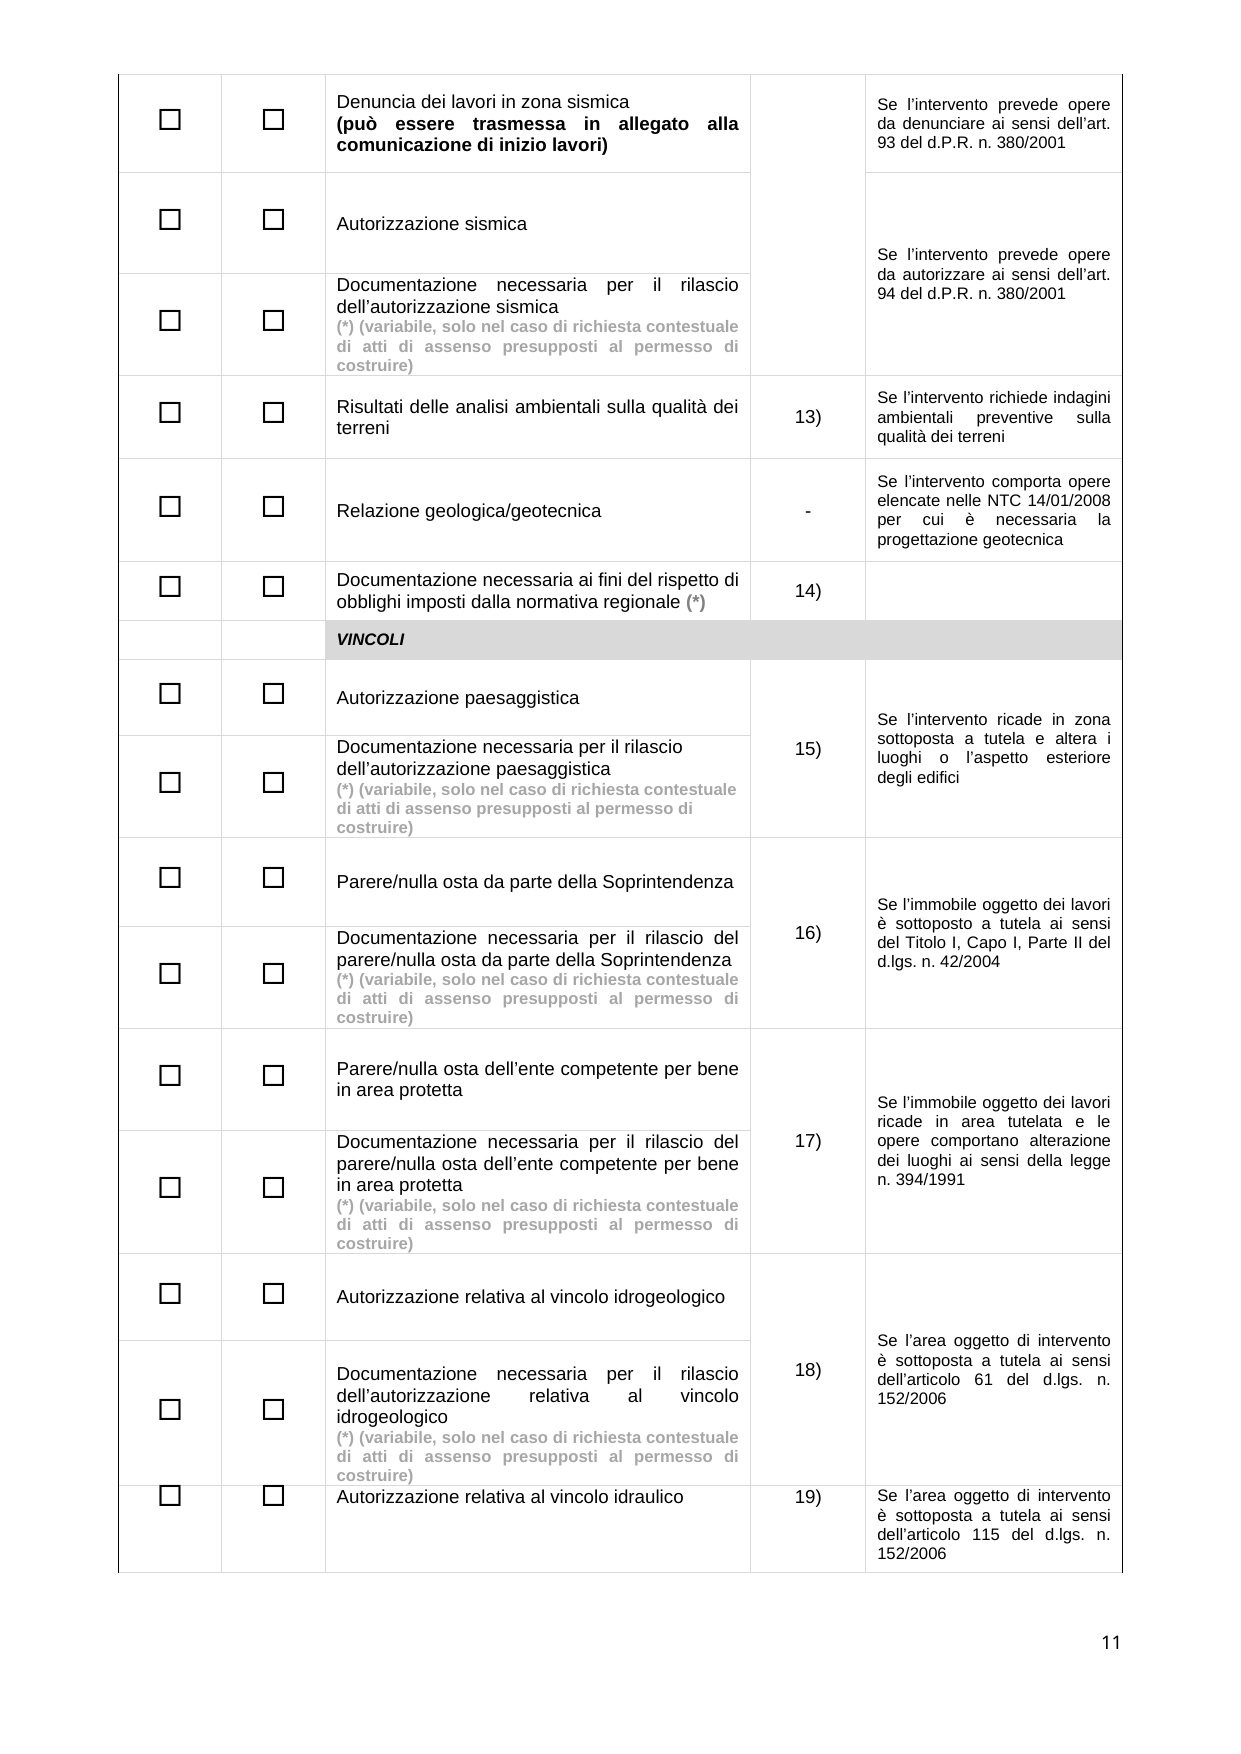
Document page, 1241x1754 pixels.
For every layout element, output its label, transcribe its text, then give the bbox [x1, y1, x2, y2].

table_cell Parere/nulla osta dell’ente competente per bene in area protetta [326, 1029, 750, 1130]
table_cell  [222, 376, 325, 458]
table_cell [222, 621, 325, 659]
table_cell  [222, 927, 325, 1027]
table_cell  [119, 376, 221, 458]
table_cell Autorizzazione relativa al vincolo idrogeologico [326, 1254, 750, 1340]
table_cell  [119, 1341, 221, 1485]
table_cell Documentazione necessaria per il rilascio dell’autorizzazione paesaggistica (*) (variabile, solo nel caso di richiesta contestuale di atti di assenso presupposti al permesso di costruire) [326, 736, 750, 837]
table_cell Documentazione necessaria per il rilascio del parere/nulla osta da parte della Soprintendenza (*) (variabile, solo nel caso di richiesta contestuale di atti di assenso presupposti al permesso di costruire) [326, 927, 750, 1027]
table_cell  [119, 173, 221, 273]
table_cell  [119, 1029, 221, 1130]
table_cell Autorizzazione paesaggistica [326, 660, 750, 735]
table_cell Relazione geologica/geotecnica [326, 459, 750, 561]
table_cell  [222, 562, 325, 620]
table_cell [751, 75, 865, 375]
table_cell  [119, 1254, 221, 1340]
table_cell 18) [751, 1254, 865, 1485]
table_cell Documentazione necessaria per il rilascio del parere/nulla osta dell’ente competente per bene in area protetta (*) (variabile, solo nel caso di richiesta contestuale di atti di assenso presupposti al permesso di costruire) [326, 1131, 750, 1253]
table_cell Se l’immobile oggetto dei lavori ricade in area tutelata e le opere comportano alterazione dei luoghi ai sensi della legge n. 394/1991 [866, 1029, 1122, 1253]
table_cell Se l’intervento prevede opere da autorizzare ai sensi dell’art. 94 del d.P.R. n. 380/2001 [866, 173, 1122, 375]
table_cell  [222, 1486, 325, 1572]
table_cell  [119, 274, 221, 375]
table_cell  [222, 274, 325, 375]
table_cell Se l’immobile oggetto dei lavori è sottoposto a tutela ai sensi del Titolo I, Capo I, Parte II del d.lgs. n. 42/2004 [866, 838, 1122, 1027]
table_cell Denuncia dei lavori in zona sismica (può essere trasmessa in allegato alla comunicazione di inizio lavori) [326, 75, 750, 172]
table_cell Documentazione necessaria ai fini del rispetto di obblighi imposti dalla normativa regionale (*) [326, 562, 750, 620]
table_cell Documentazione necessaria per il rilascio dell’autorizzazione sismica (*) (variabile, solo nel caso di richiesta contestuale di atti di assenso presupposti al permesso di costruire) [326, 274, 750, 375]
table_cell Parere/nulla osta da parte della Soprintendenza [326, 838, 750, 926]
table_cell  [119, 1131, 221, 1253]
table_cell  [119, 927, 221, 1027]
table_cell  [119, 459, 221, 561]
table_cell 14) [751, 562, 865, 620]
table_cell  [222, 838, 325, 926]
table_cell  [222, 459, 325, 561]
table_cell  [222, 1029, 325, 1130]
table_cell  [119, 562, 221, 620]
table_cell Risultati delle analisi ambientali sulla qualità dei terreni [326, 376, 750, 458]
table_cell 19) [751, 1486, 865, 1572]
table_cell  [119, 736, 221, 837]
table_cell  [119, 75, 221, 172]
table_cell  [119, 838, 221, 926]
table_cell  [119, 1486, 221, 1572]
table_cell  [222, 173, 325, 273]
table_cell  [222, 1341, 325, 1485]
table_cell Se l’area oggetto di intervento è sottoposta a tutela ai sensi dell’articolo 115 del d.lgs. n. 152/2006 [866, 1486, 1122, 1572]
table_cell [866, 562, 1122, 620]
table_cell 17) [751, 1029, 865, 1253]
table_cell 13) [751, 376, 865, 458]
table_cell 16) [751, 838, 865, 1027]
table_cell VINCOLI [326, 621, 1122, 659]
table_cell - [751, 459, 865, 561]
table_cell 15) [751, 660, 865, 837]
table_cell  [222, 1131, 325, 1253]
table_cell Se l’area oggetto di intervento è sottoposta a tutela ai sensi dell’articolo 61 del d.lgs. n. 152/2006 [866, 1254, 1122, 1485]
table_cell Autorizzazione relativa al vincolo idraulico [326, 1486, 750, 1572]
table_cell Documentazione necessaria per il rilascio dell’autorizzazione relativa al vincolo idrogeologico (*) (variabile, solo nel caso di richiesta contestuale di atti di assenso presupposti al permesso di costruire) [326, 1341, 750, 1485]
table_cell  [222, 1254, 325, 1340]
table_cell Se l’intervento ricade in zona sottoposta a tutela e altera i luoghi o l’aspetto esteriore degli edifici [866, 660, 1122, 837]
table_cell  [222, 736, 325, 837]
table_cell  [222, 75, 325, 172]
table_cell Se l’intervento comporta opere elencate nelle NTC 14/01/2008 per cui è necessaria la progettazione geotecnica [866, 459, 1122, 561]
table_cell [119, 621, 221, 659]
table_cell Se l’intervento prevede opere da denunciare ai sensi dell’art. 93 del d.P.R. n. 380/2001 [866, 75, 1122, 172]
table_cell Se l’intervento richiede indagini ambientali preventive sulla qualità dei terreni [866, 376, 1122, 458]
table_cell Autorizzazione sismica [326, 173, 750, 273]
table_cell  [119, 660, 221, 735]
table_cell  [222, 660, 325, 735]
